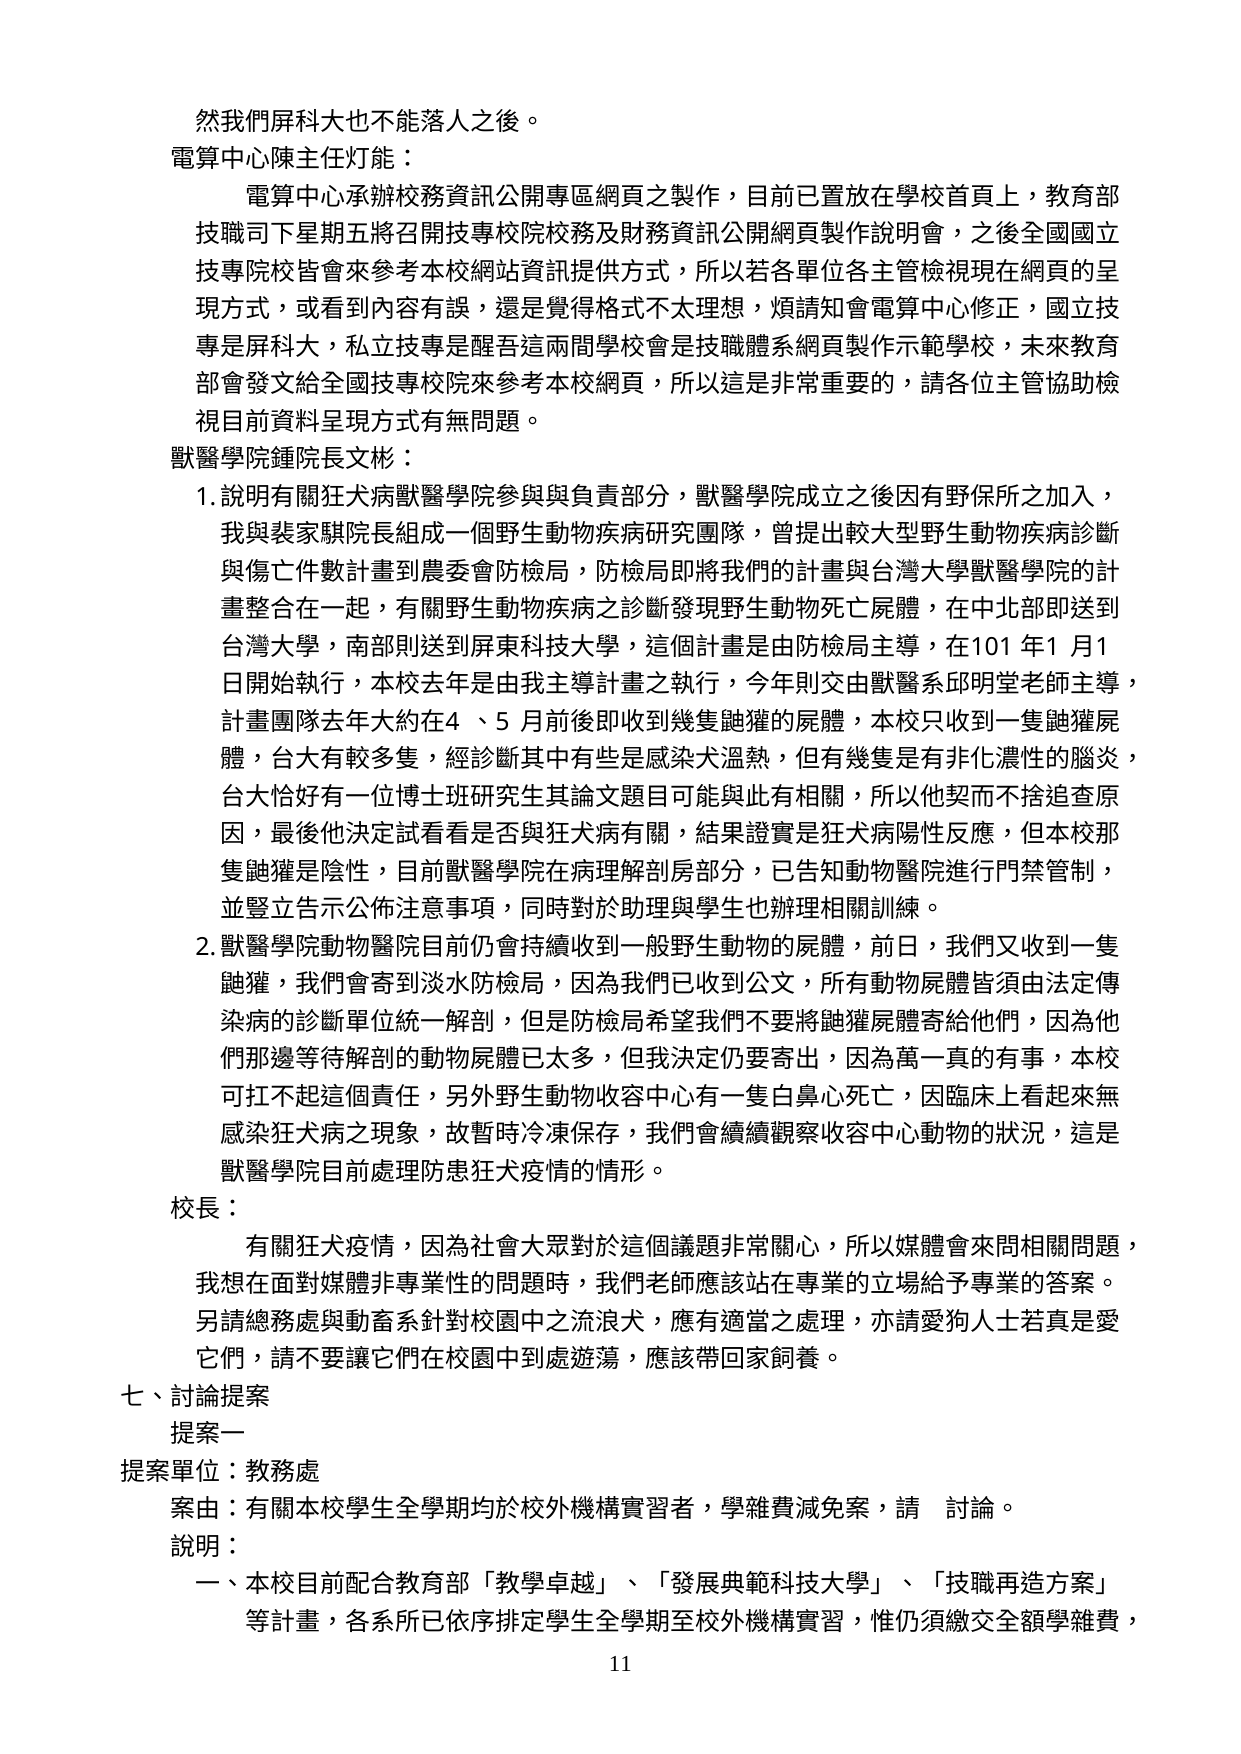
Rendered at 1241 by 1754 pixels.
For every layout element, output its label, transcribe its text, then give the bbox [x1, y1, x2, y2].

text 然我們屏科大也不能落人之後。 [195, 101, 1120, 138]
text 有關狂犬疫情，因為社會大眾對於這個議題非常關心，所以媒體會來問相關問題，我想在面對媒體非專業性的問題時，我們老師應該站在專業的立場給予專業的答案。另請總務處與動畜系針對校園中之流浪犬，應有適當之處理，亦請愛狗人士若真是愛它們，請不要讓它們在校園中到處遊蕩，應該帶回家飼養。 [195, 1226, 1120, 1376]
text 校長： [120, 1188, 1120, 1226]
text 一、本校目前配合教育部「教學卓越」、「發展典範科技大學」、「技職再造方案」等計畫，各系所已依序排定學生全學期至校外機構實習，惟仍須繳交全額學雜費，衍生學生疑義。 [194, 1563, 1120, 1638]
text 案由：有關本校學生全學期均於校外機構實習者，學雜費減免案，請 討論。 [120, 1488, 1120, 1526]
text 七、討論提案 [120, 1376, 1120, 1413]
text 提案一 提案單位：教務處 [120, 1413, 1120, 1488]
text 2.獸醫學院動物醫院目前仍會持續收到一般野生動物的屍體，前日，我們又收到一隻鼬獾，我們會寄到淡水防檢局，因為我們已收到公文，所有動物屍體皆須由法定傳染病的診斷單位統一解剖，但是防檢局希望我們不要將鼬獾屍體寄給他們，因為他們那邊等待解剖的動物屍體已太多，但我決定仍要寄出，因為萬一真的有事，本校可扛不起這個責任，另外野生動物收容中心有一隻白鼻心死亡，因臨床上看起來無感染狂犬病之現象，故暫時冷凍保存，我們會續續觀察收容中心動物的狀況，這是獸醫學院目前處理防患狂犬疫情的情形。 [195, 926, 1120, 1188]
text 電算中心承辦校務資訊公開專區網頁之製作，目前已置放在學校首頁上，教育部技職司下星期五將召開技專校院校務及財務資訊公開網頁製作說明會，之後全國國立技專院校皆會來參考本校網站資訊提供方式，所以若各單位各主管檢視現在網頁的呈現方式，或看到內容有誤，還是覺得格式不太理想，煩請知會電算中心修正，國立技專是屏科大，私立技專是醒吾這兩間學校會是技職體系網頁製作示範學校，未來教育部會發文給全國技專校院來參考本校網頁，所以這是非常重要的，請各位主管協助檢視目前資料呈現方式有無問題。 [195, 176, 1120, 438]
text 電算中心陳主任灯能： [120, 138, 1120, 176]
text 1.說明有關狂犬病獸醫學院參與與負責部分，獸醫學院成立之後因有野保所之加入，我與裴家騏院長組成一個野生動物疾病研究團隊，曾提出較大型野生動物疾病診斷與傷亡件數計畫到農委會防檢局，防檢局即將我們的計畫與台灣大學獸醫學院的計畫整合在一起，有關野生動物疾病之診斷發現野生動物死亡屍體，在中北部即送到台灣大學，南部則送到屏東科技大學，這個計畫是由防檢局主導，在101年1月1日開始執行，本校去年是由我主導計畫之執行，今年則交由獸醫系邱明堂老師主導，計畫團隊去年大約在4、5月前後即收到幾隻鼬獾的屍體，本校只收到一隻鼬獾屍體，台大有較多隻，經診斷其中有些是感染犬溫熱，但有幾隻是有非化濃性的腦炎，台大恰好有一位博士班研究生其論文題目可能與此有相關，所以他契而不捨追查原因，最後他決定試看看是否與狂犬病有關，結果證實是狂犬病陽性反應，但本校那隻鼬獾是陰性，目前獸醫學院在病理解剖房部分，已告知動物醫院進行門禁管制，並豎立告示公佈注意事項，同時對於助理與學生也辦理相關訓練。 [195, 476, 1120, 926]
text 說明： [120, 1526, 1120, 1563]
text 獸醫學院鍾院長文彬： [120, 438, 1120, 476]
